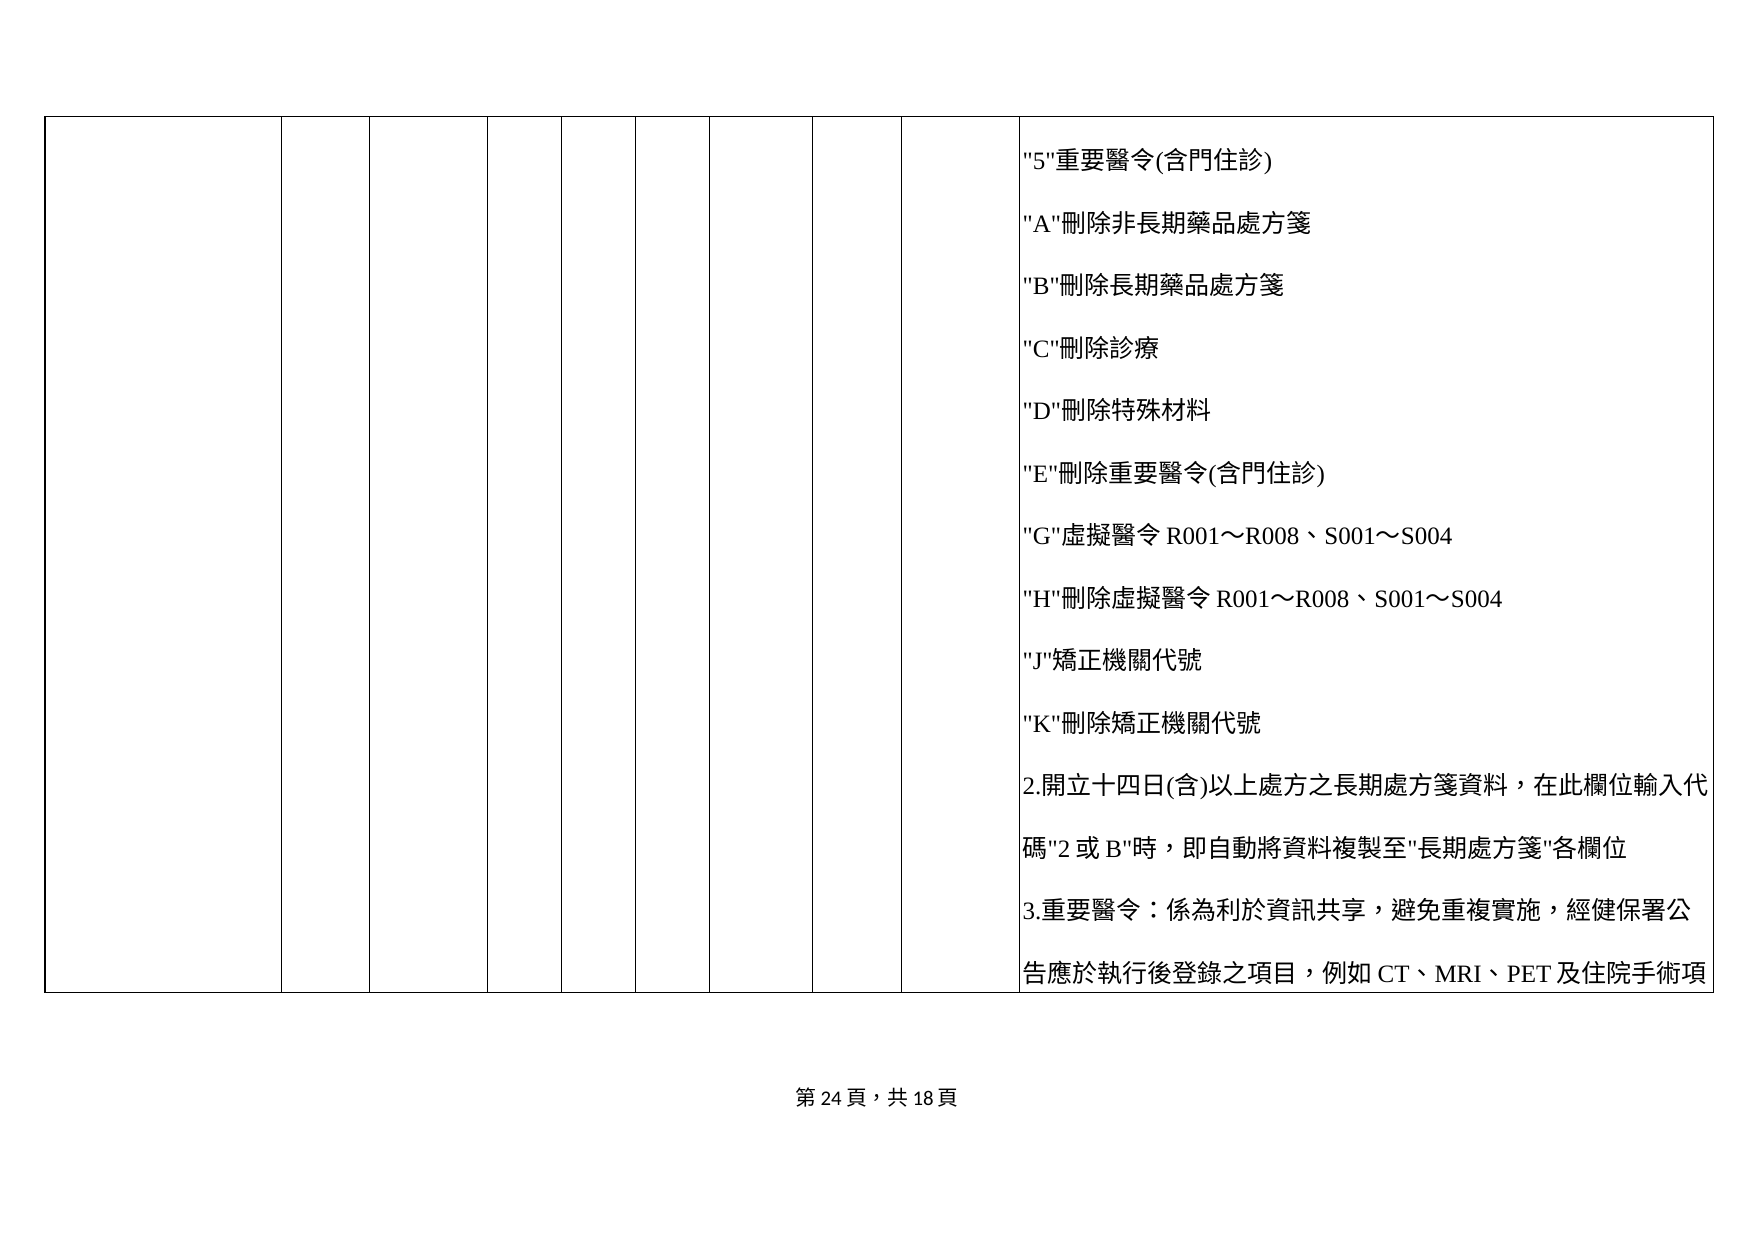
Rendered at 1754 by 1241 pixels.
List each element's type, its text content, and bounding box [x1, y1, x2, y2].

table_cell [46, 117, 281, 992]
table_cell [282, 117, 369, 992]
table_cell [813, 117, 901, 992]
table_cell [488, 117, 561, 992]
table_cell [370, 117, 487, 992]
table_cell "5"重要醫令(含門住診) "A"刪除非長期藥品處方箋 "B"刪除長期藥品處方箋 "C"刪除診療 "D"刪除特殊材料 "E"刪除重要醫令(含門住診) "G"虛擬醫令R001～R008、S001～S004 "H"刪除虛擬醫令R001～R008、S001～S004 "J"矯正機關代號 "K"刪除矯正機關代號 2.開立十四日(含)以上處方之長期處方箋資料，在此欄位輸入代碼"2或B"時，即自動將資料複製至"長期處方箋"各欄位 3.重要醫令：係為利於資訊共享，避免重複實施，經健保署公告應於執行後登錄之項目，例如CT、MRI、PET及住院手術項 [1020, 117, 1713, 992]
table_cell [710, 117, 812, 992]
table_cell [902, 117, 1019, 992]
table_cell [562, 117, 635, 992]
table_cell [636, 117, 709, 992]
